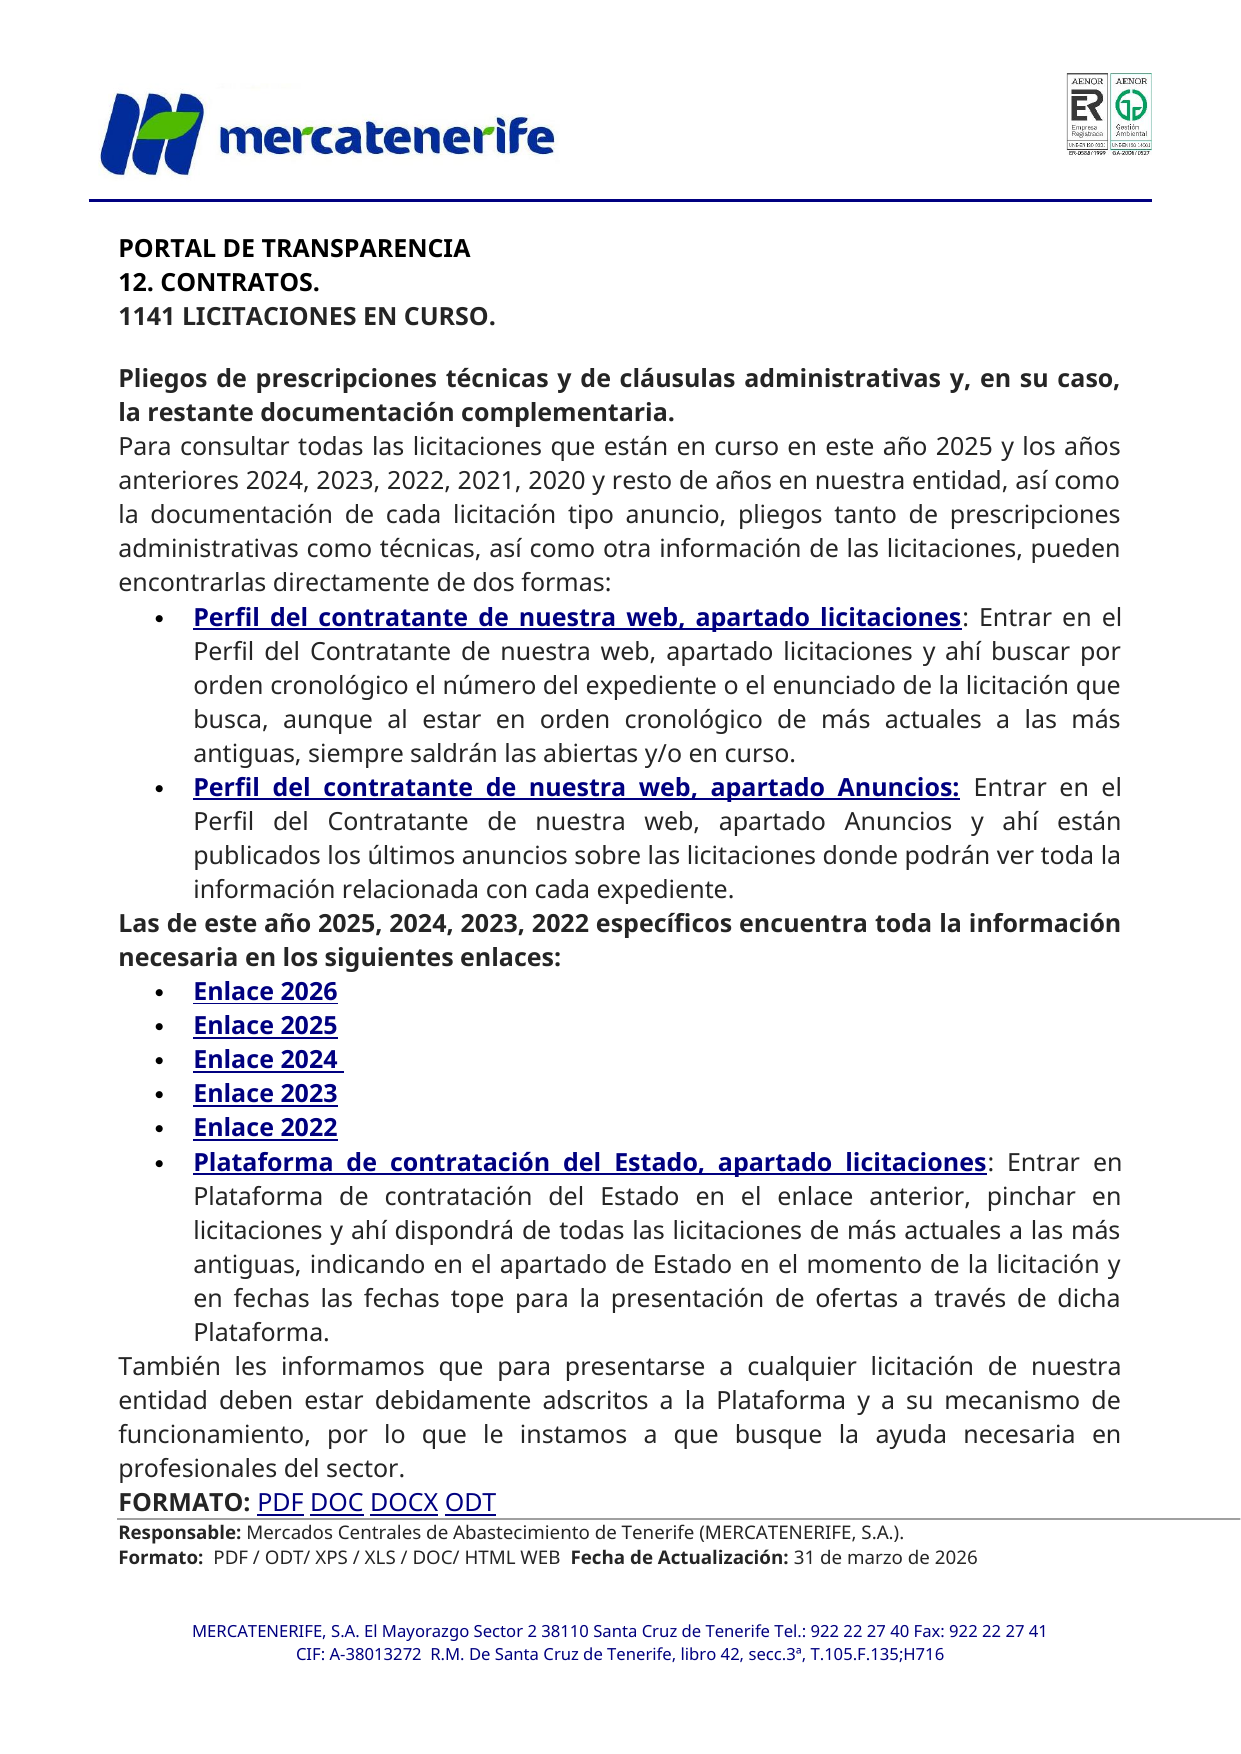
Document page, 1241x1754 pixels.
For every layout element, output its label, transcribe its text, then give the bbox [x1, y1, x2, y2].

text FORMATO: PDF DOC DOCX ODT [118, 1485, 1122, 1518]
list Perfil del contratante de nuestra web, apartado licitaciones: Entrar en el Perfil del Contratante de nuestra web, apartado licitaciones y ahí buscar por orden cronológico el número del expediente o el enunciado de la licitación que busca, aunque al estar en orden cronológico de más actuales a las más antiguas, siempre saldrán las abiertas y/o en curso. [156, 599, 1122, 769]
list Perfil del contratante de nuestra web, apartado Anuncios: Entrar en el Perfil del Contratante de nuestra web, apartado Anuncios y ahí están publicados los últimos anuncios sobre las licitaciones donde podrán ver toda la información relacionada con cada expediente. [156, 769, 1122, 906]
list Enlace 2025 [156, 1008, 1122, 1042]
text Formato: PDF / ODT/ XPS / XLS / DOC/ HTML WEB Fecha de Actualización: 31 de marzo de 2026 [118, 1545, 1122, 1570]
list Enlace 2024 [156, 1042, 1122, 1076]
text Las de este año 2025, 2024, 2023, 2022 específicos encuentra toda la información necesaria en los siguientes enlaces: [118, 906, 1122, 974]
text PORTAL DE TRANSPARENCIA [118, 230, 1122, 264]
list Enlace 2026 [156, 974, 1122, 1008]
list Enlace 2022 [156, 1110, 1122, 1144]
list Enlace 2023 [156, 1076, 1122, 1110]
text 1141 LICITACIONES EN CURSO. [118, 298, 1122, 333]
text Para consultar todas las licitaciones que están en curso en este año 2025 y los años anteriores 2024, 2023, 2022, 2021, 2020 y resto de años en nuestra entidad, así como la documentación de cada licitación tipo anuncio, pliegos tanto de prescripciones administrativas como técnicas, así como otra información de las licitaciones, pueden encontrarlas directamente de dos formas: [118, 429, 1122, 599]
text 12. CONTRATOS. [118, 264, 1122, 298]
list Plataforma de contratación del Estado, apartado licitaciones: Entrar en Plataforma de contratación del Estado en el enlace anterior, pinchar en licitaciones y ahí dispondrá de todas las licitaciones de más actuales a las más antiguas, indicando en el apartado de Estado en el momento de la licitación y en fechas las fechas tope para la presentación de ofertas a través de dicha Plataforma. [156, 1144, 1122, 1348]
text Responsable: Mercados Centrales de Abastecimiento de Tenerife (MERCATENERIFE, S.A.). [118, 1520, 1122, 1545]
text Pliegos de prescripciones técnicas y de cláusulas administrativas y, en su caso, la restante documentación complementaria. [118, 361, 1122, 429]
text También les informamos que para presentarse a cualquier licitación de nuestra entidad deben estar debidamente adscritos a la Plataforma y a su mecanismo de funcionamiento, por lo que le instamos a que busque la ayuda necesaria en profesionales del sector. [118, 1348, 1122, 1485]
